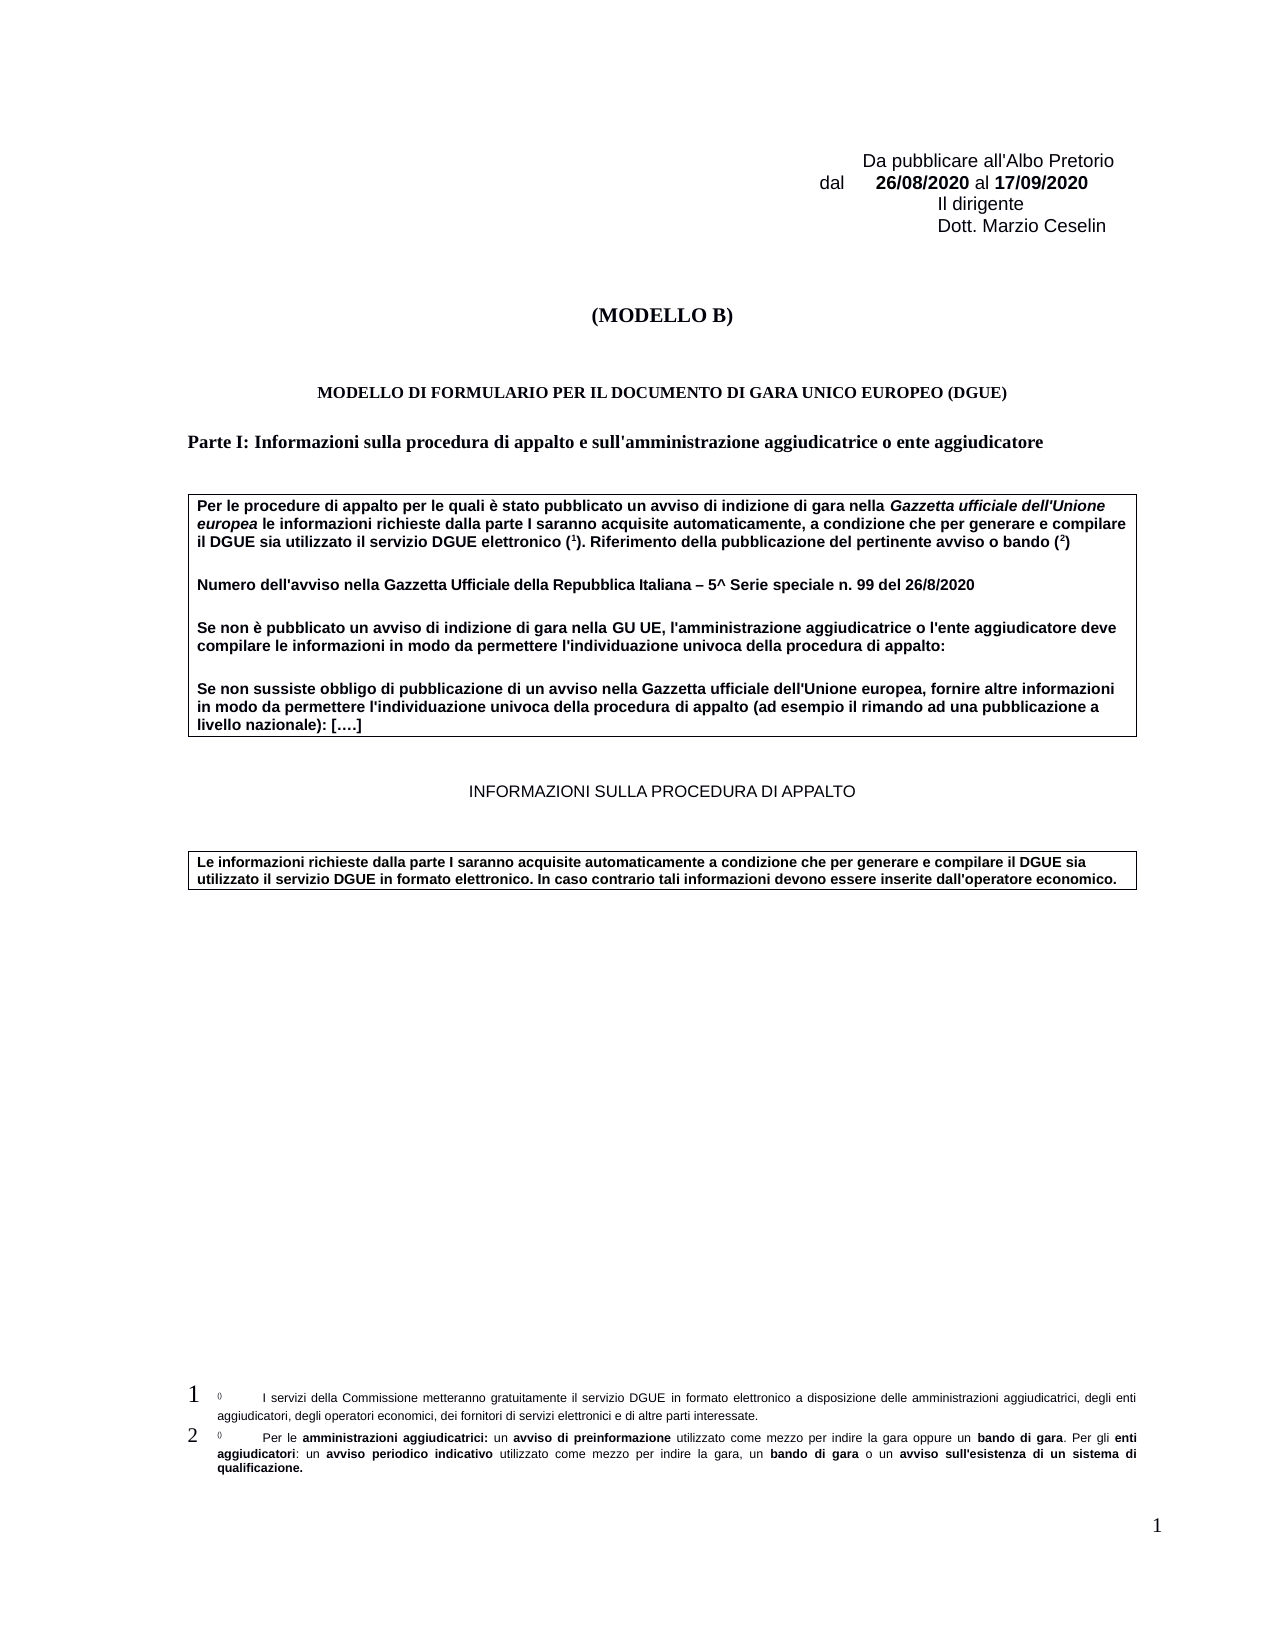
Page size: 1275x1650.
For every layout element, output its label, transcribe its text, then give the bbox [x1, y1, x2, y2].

text Per le procedure di appalto per le quali è stato pubblicato un avviso di indizione di gara nella Gazzetta ufficiale dell'Unione europea le informazioni richieste dalla parte I saranno acquisite automaticamente, a condizione che per generare e compilare il DGUE sia utilizzato il servizio DGUE elettronico (). Riferimento della pubblicazione del pertinente avviso o bando () [189, 495, 1136, 551]
subtitle (MODELLO B) [187, 303, 1137, 327]
text Se non è pubblicato un avviso di indizione di gara nella GU UE, l'amministrazione aggiudicatrice o l'ente aggiudicatore deve compilare le informazioni in modo da permettere l'individuazione univoca della procedura di appalto: [189, 616, 1136, 655]
text Le informazioni richieste dalla parte I saranno acquisite automaticamente a condizione che per generare e compilare il DGUE sia utilizzato il servizio DGUE in formato elettronico. In caso contrario tali informazioni devono essere inserite dall'operatore economico. [189, 852, 1136, 889]
text () I servizi della Commissione metteranno gratuitamente il servizio DGUE in formato elettronico a disposizione delle amministrazioni aggiudicatrici, degli enti aggiudicatori, degli operatori economici, dei fornitori di servizi elettronici e di altre parti interessate. [187, 1379, 1137, 1423]
text Numero dell'avviso nella Gazzetta Ufficiale della Repubblica Italiana – 5^ Serie speciale n. 99 del 26/8/2020 [189, 573, 1136, 594]
title Informazioni sulla procedura di appalto [187, 781, 1137, 801]
title Parte I: Informazioni sulla procedura di appalto e sull'amministrazione aggiudicatrice o ente aggiudicatore [187, 431, 1137, 452]
text Modello di formulario per il documento di gara unico europeo (DGUE) [187, 383, 1137, 402]
text Se non sussiste obbligo di pubblicazione di un avviso nella Gazzetta ufficiale dell'Unione europea, fornire altre informazioni in modo da permettere l'individuazione univoca della procedura di appalto (ad esempio il rimando ad una pubblicazione a livello nazionale): [….] [189, 677, 1136, 736]
text () Per le amministrazioni aggiudicatrici: un avviso di preinformazione utilizzato come mezzo per indire la gara oppure un bando di gara. Per gli enti aggiudicatori: un avviso periodico indicativo utilizzato come mezzo per indire la gara, un bando di gara o un avviso sull'esistenza di un sistema di qualificazione. [187, 1423, 1137, 1476]
